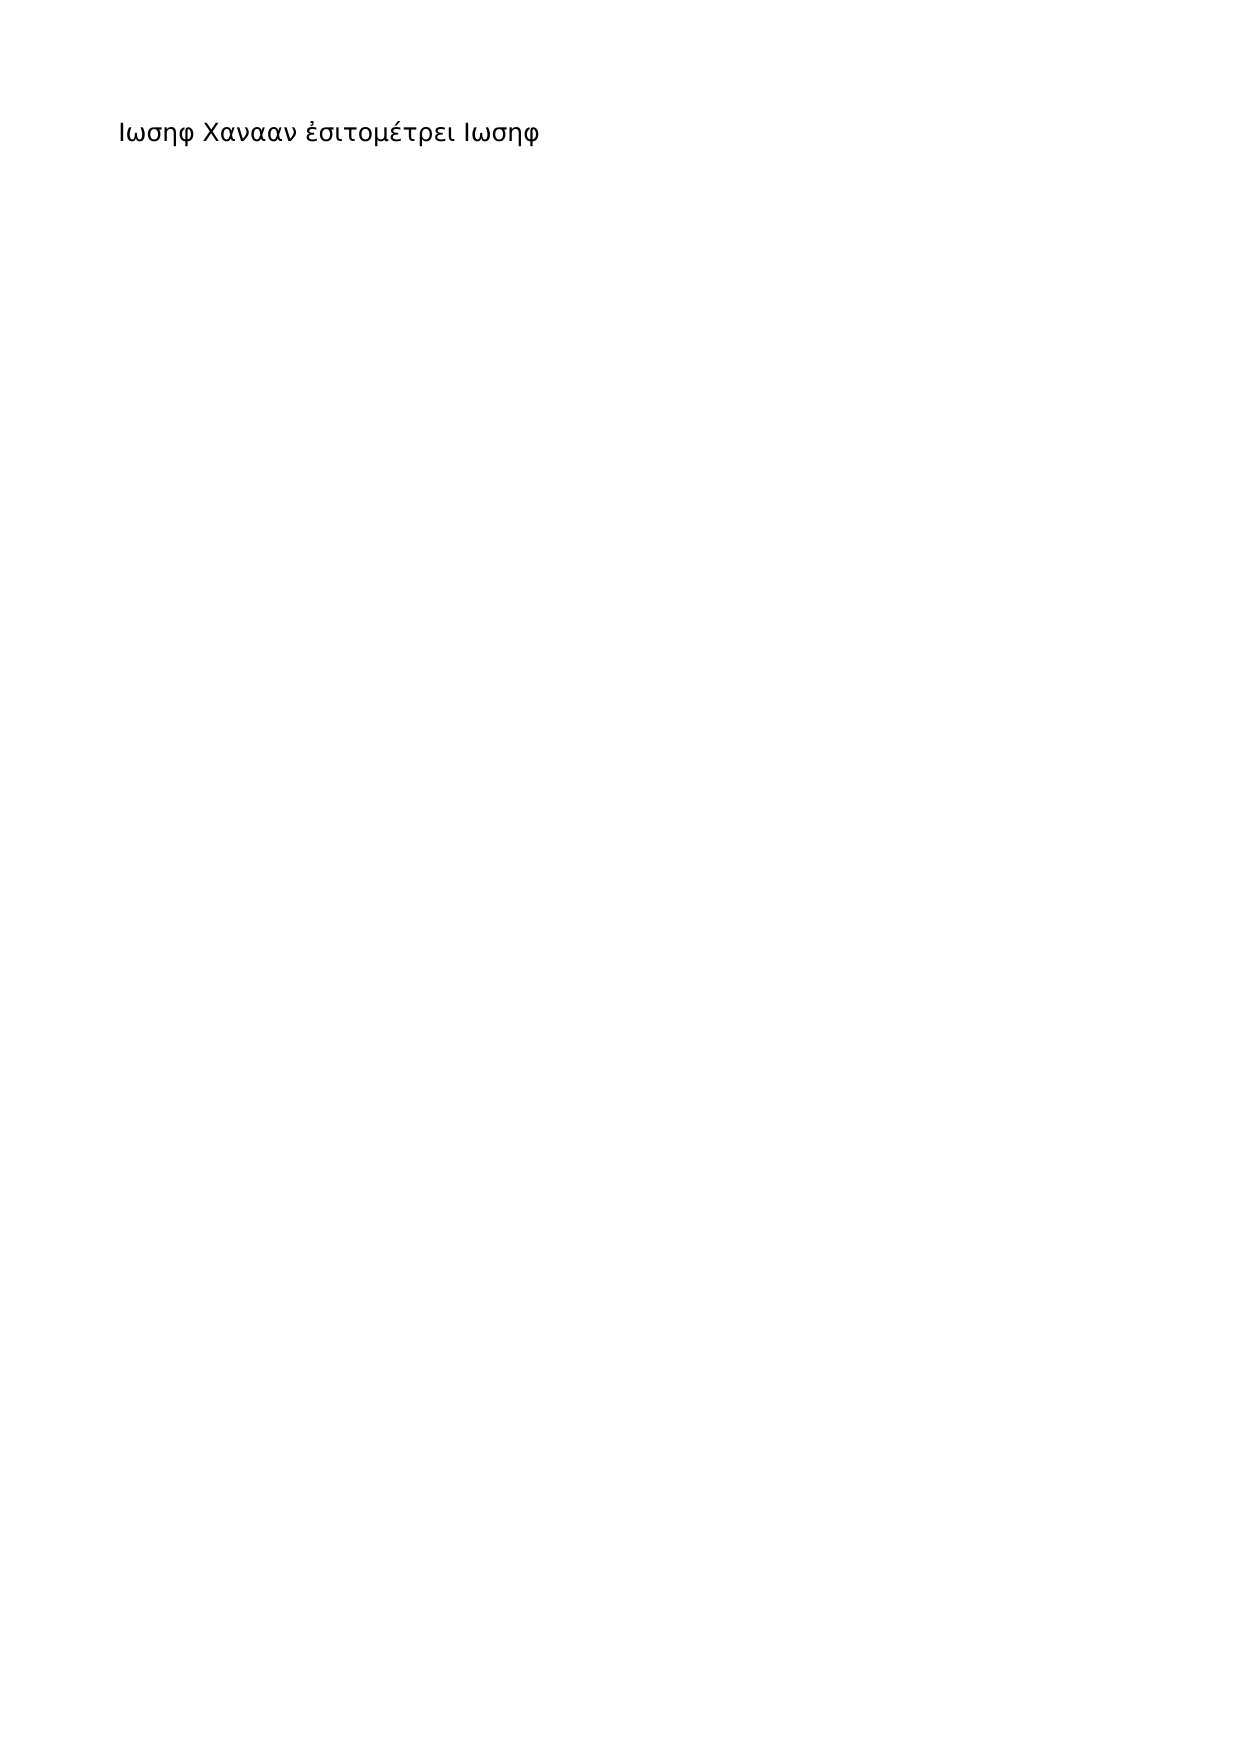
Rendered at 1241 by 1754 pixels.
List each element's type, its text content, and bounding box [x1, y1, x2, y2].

text Ιωσηφ Χανααν ἐσιτομέτρει Ιωσηφ [118, 118, 1122, 147]
